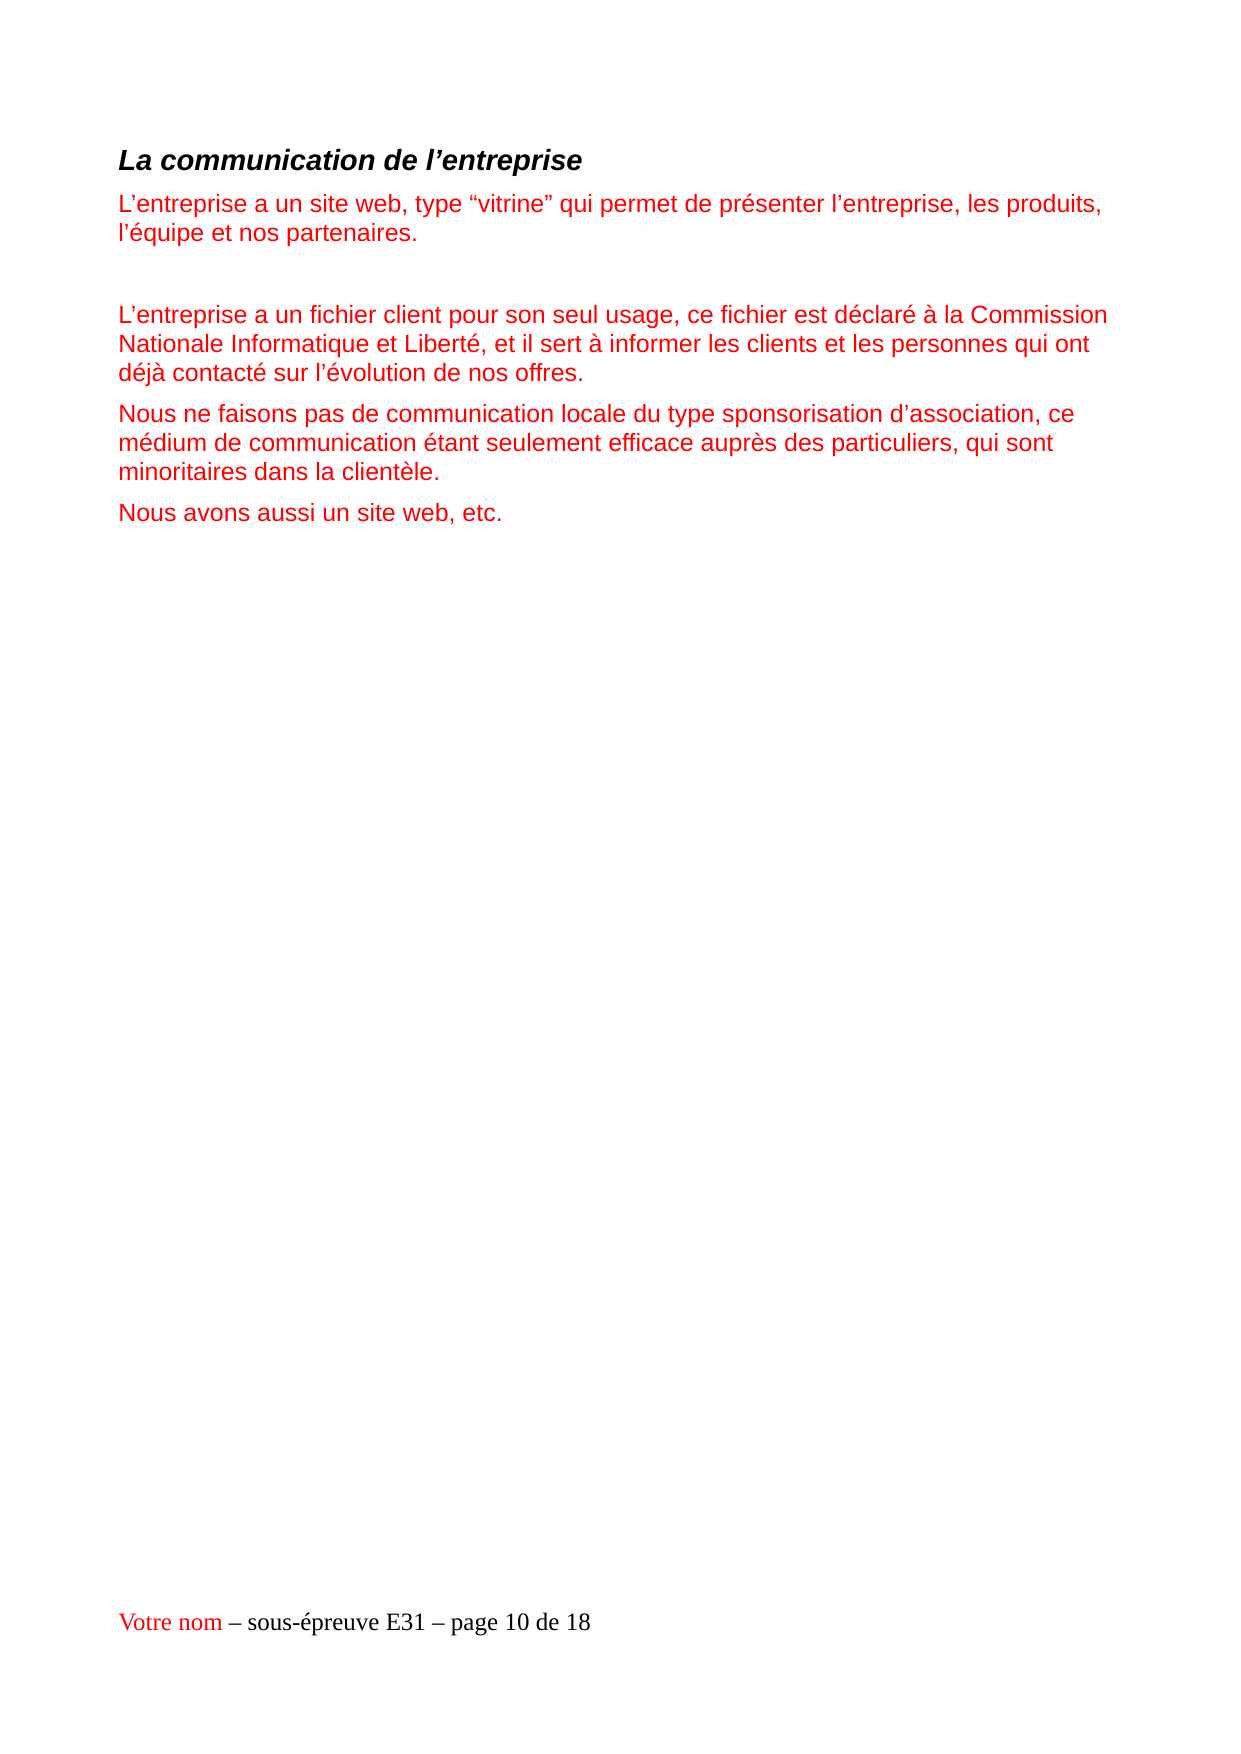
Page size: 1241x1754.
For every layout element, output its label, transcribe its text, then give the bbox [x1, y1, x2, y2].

text Nous ne faisons pas de communication locale du type sponsorisation d’association, ce médium de communication étant seulement efficace auprès des particuliers, qui sont minoritaires dans la clientèle. [118, 399, 1122, 485]
text Nous avons aussi un site web, etc. [118, 498, 1122, 527]
text L’entreprise a un fichier client pour son seul usage, ce fichier est déclaré à la Commission Nationale Informatique et Liberté, et il sert à informer les clients et les personnes qui ont déjà contacté sur l’évolution de nos offres. [118, 300, 1122, 387]
text L’entreprise a un site web, type “vitrine” qui permet de présenter l’entreprise, les produits, l’équipe et nos partenaires. [118, 189, 1122, 247]
subtitle La communication de l’entreprise [118, 143, 1122, 177]
